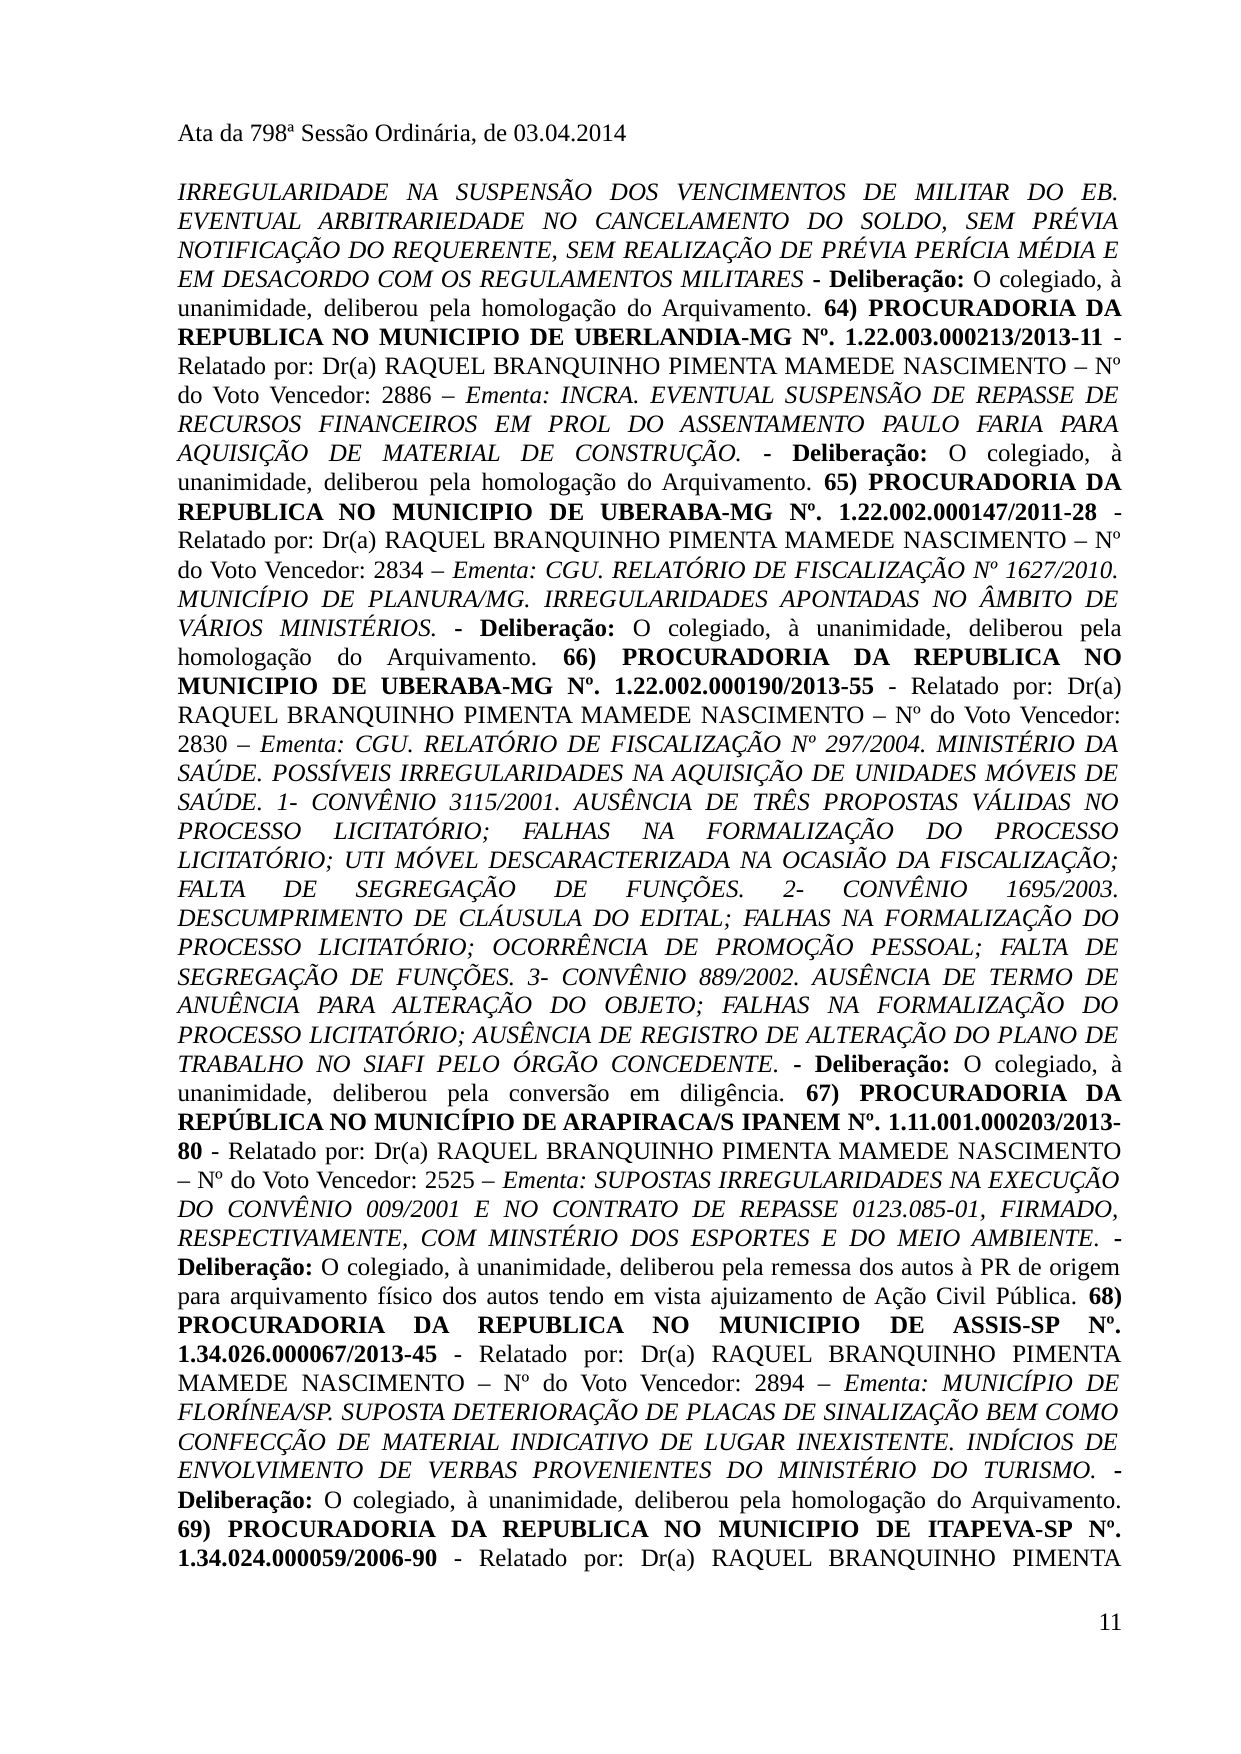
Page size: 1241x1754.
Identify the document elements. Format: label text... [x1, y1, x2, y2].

text IRREGULARIDADE NA SUSPENSÃO DOS VENCIMENTOS DE MILITAR DO EB. EVENTUAL ARBITRARIEDADE NO CANCELAMENTO DO SOLDO, SEM PRÉVIA NOTIFICAÇÃO DO REQUERENTE, SEM REALIZAÇÃO DE PRÉVIA PERÍCIA MÉDIA E EM DESACORDO COM OS REGULAMENTOS MILITARES - Deliberação: O colegiado, à unanimidade, deliberou pela homologação do Arquivamento. 64) PROCURADORIA DA REPUBLICA NO MUNICIPIO DE UBERLANDIA-MG Nº. 1.22.003.000213/2013-11 - Relatado por: Dr(a) RAQUEL BRANQUINHO PIMENTA MAMEDE NASCIMENTO – Nº do Voto Vencedor: 2886 – Ementa: INCRA. EVENTUAL SUSPENSÃO DE REPASSE DE RECURSOS FINANCEIROS EM PROL DO ASSENTAMENTO PAULO FARIA PARA AQUISIÇÃO DE MATERIAL DE CONSTRUÇÃO. - Deliberação: O colegiado, à unanimidade, deliberou pela homologação do Arquivamento. 65) PROCURADORIA DA REPUBLICA NO MUNICIPIO DE UBERABA-MG Nº. 1.22.002.000147/2011-28 - Relatado por: Dr(a) RAQUEL BRANQUINHO PIMENTA MAMEDE NASCIMENTO – Nº do Voto Vencedor: 2834 – Ementa: CGU. RELATÓRIO DE FISCALIZAÇÃO Nº 1627/2010. MUNICÍPIO DE PLANURA/MG. IRREGULARIDADES APONTADAS NO ÂMBITO DE VÁRIOS MINISTÉRIOS. - Deliberação: O colegiado, à unanimidade, deliberou pela homologação do Arquivamento. 66) PROCURADORIA DA REPUBLICA NO MUNICIPIO DE UBERABA-MG Nº. 1.22.002.000190/2013-55 - Relatado por: Dr(a) RAQUEL BRANQUINHO PIMENTA MAMEDE NASCIMENTO – Nº do Voto Vencedor: 2830 – Ementa: CGU. RELATÓRIO DE FISCALIZAÇÃO Nº 297/2004. MINISTÉRIO DA SAÚDE. POSSÍVEIS IRREGULARIDADES NA AQUISIÇÃO DE UNIDADES MÓVEIS DE SAÚDE. 1- CONVÊNIO 3115/2001. AUSÊNCIA DE TRÊS PROPOSTAS VÁLIDAS NO PROCESSO LICITATÓRIO; FALHAS NA FORMALIZAÇÃO DO PROCESSO LICITATÓRIO; UTI MÓVEL DESCARACTERIZADA NA OCASIÃO DA FISCALIZAÇÃO; FALTA DE SEGREGAÇÃO DE FUNÇÕES. 2- CONVÊNIO 1695/2003. DESCUMPRIMENTO DE CLÁUSULA DO EDITAL; FALHAS NA FORMALIZAÇÃO DO PROCESSO LICITATÓRIO; OCORRÊNCIA DE PROMOÇÃO PESSOAL; FALTA DE SEGREGAÇÃO DE FUNÇÕES. 3- CONVÊNIO 889/2002. AUSÊNCIA DE TERMO DE ANUÊNCIA PARA ALTERAÇÃO DO OBJETO; FALHAS NA FORMALIZAÇÃO DO PROCESSO LICITATÓRIO; AUSÊNCIA DE REGISTRO DE ALTERAÇÃO DO PLANO DE TRABALHO NO SIAFI PELO ÓRGÃO CONCEDENTE. - Deliberação: O colegiado, à unanimidade, deliberou pela conversão em diligência. 67) PROCURADORIA DA REPÚBLICA NO MUNICÍPIO DE ARAPIRACA/S IPANEM Nº. 1.11.001.000203/2013-80 - Relatado por: Dr(a) RAQUEL BRANQUINHO PIMENTA MAMEDE NASCIMENTO – Nº do Voto Vencedor: 2525 – Ementa: SUPOSTAS IRREGULARIDADES NA EXECUÇÃO DO CONVÊNIO 009/2001 E NO CONTRATO DE REPASSE 0123.085-01, FIRMADO, RESPECTIVAMENTE, COM MINSTÉRIO DOS ESPORTES E DO MEIO AMBIENTE. - Deliberação: O colegiado, à unanimidade, deliberou pela remessa dos autos à PR de origem para arquivamento físico dos autos tendo em vista ajuizamento de Ação Civil Pública. 68) PROCURADORIA DA REPUBLICA NO MUNICIPIO DE ASSIS-SP Nº. 1.34.026.000067/2013-45 - Relatado por: Dr(a) RAQUEL BRANQUINHO PIMENTA MAMEDE NASCIMENTO – Nº do Voto Vencedor: 2894 – Ementa: MUNICÍPIO DE FLORÍNEA/SP. SUPOSTA DETERIORAÇÃO DE PLACAS DE SINALIZAÇÃO BEM COMO CONFECÇÃO DE MATERIAL INDICATIVO DE LUGAR INEXISTENTE. INDÍCIOS DE ENVOLVIMENTO DE VERBAS PROVENIENTES DO MINISTÉRIO DO TURISMO. - Deliberação: O colegiado, à unanimidade, deliberou pela homologação do Arquivamento. 69) PROCURADORIA DA REPUBLICA NO MUNICIPIO DE ITAPEVA-SP Nº. 1.34.024.000059/2006-90 - Relatado por: Dr(a) RAQUEL BRANQUINHO PIMENTA [177, 177, 1122, 1572]
